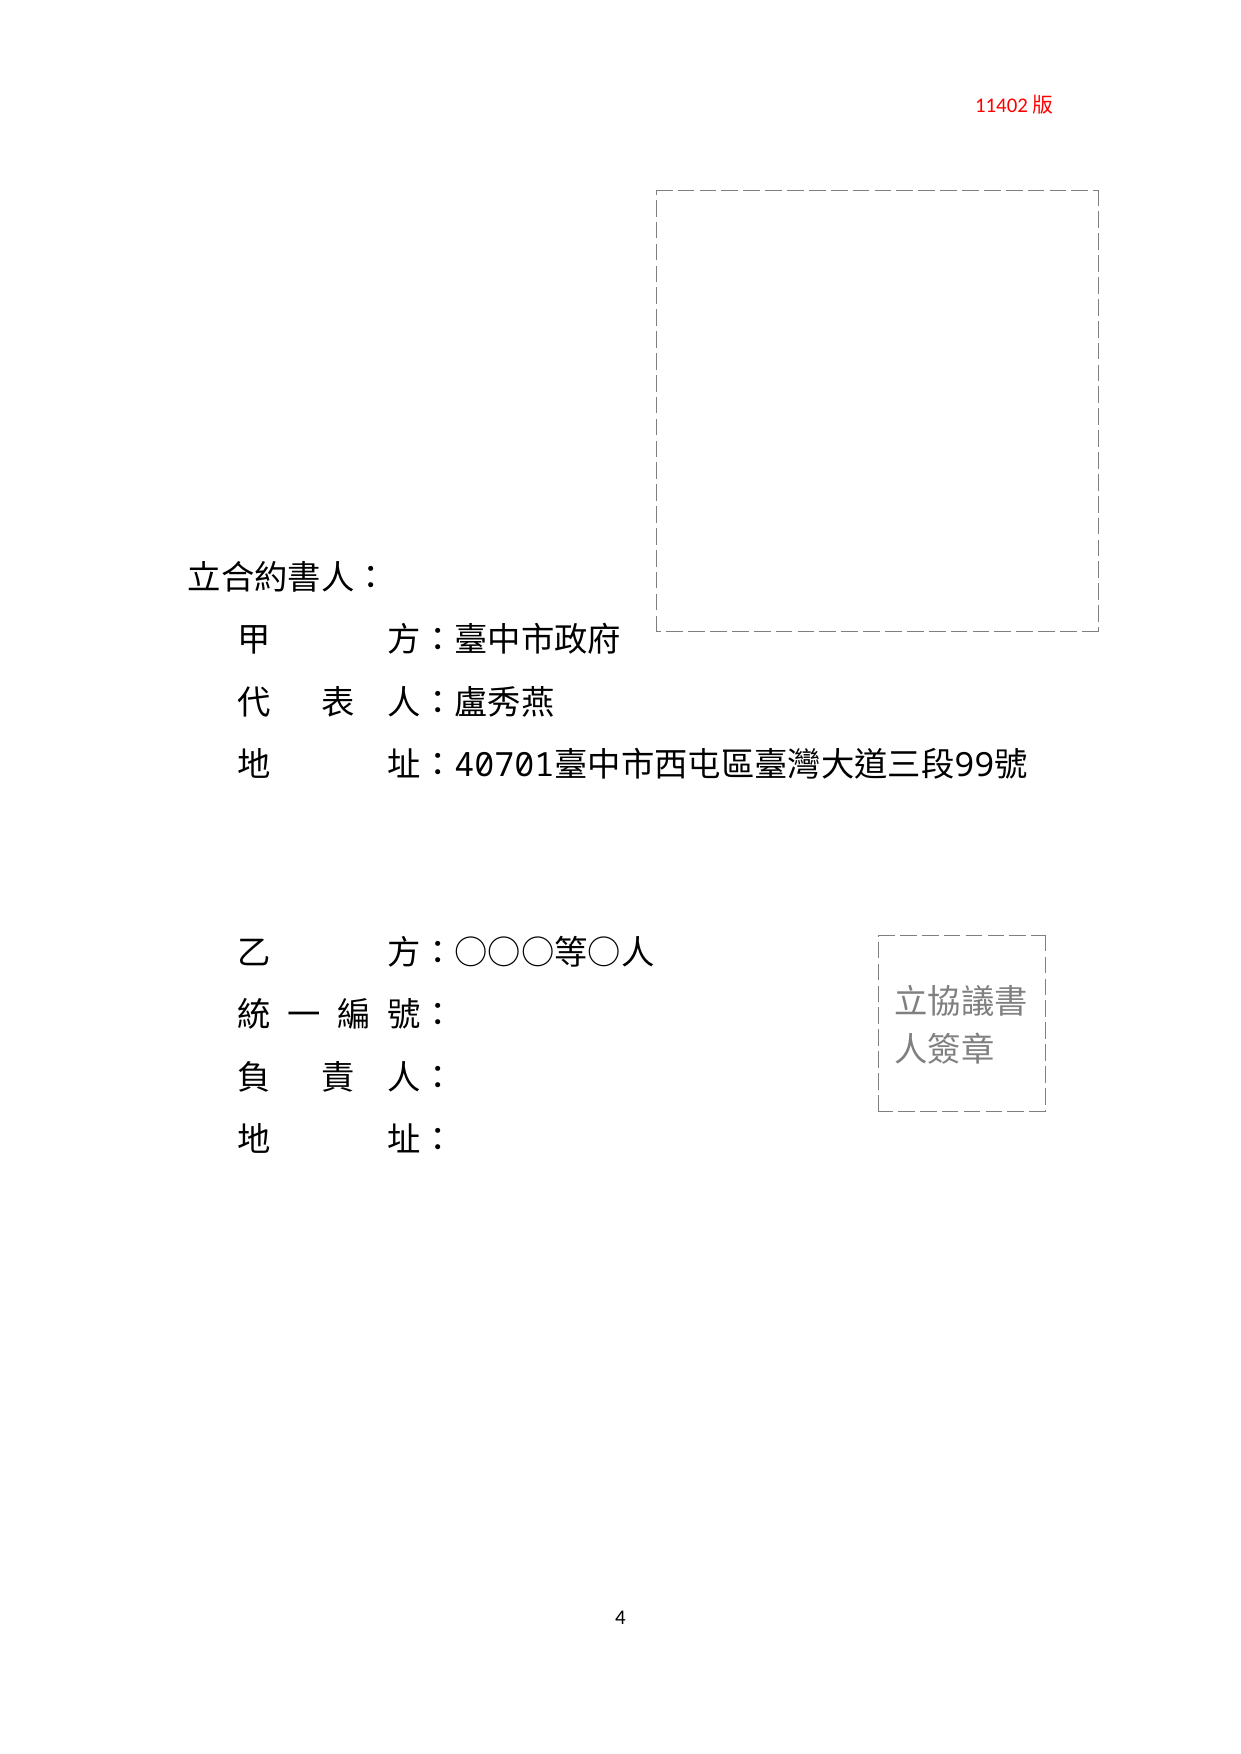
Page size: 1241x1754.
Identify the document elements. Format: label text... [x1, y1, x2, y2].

text 甲 方：臺中市政府 [237, 596, 1053, 658]
text [1046, 971, 1053, 1033]
text 代 表 人：盧秀燕 [237, 658, 1053, 721]
text 立合約書人： [187, 189, 1099, 632]
text [1046, 1033, 1053, 1096]
text 統 一 編 號： [237, 971, 878, 1033]
text 立協議書人簽章 [894, 975, 1030, 1071]
text 地 址： [237, 1096, 1053, 1158]
text 地 址：40701臺中市西屯區臺灣大道三段99號 [237, 721, 1053, 783]
text 乙 方：○○○等○人 [237, 908, 1053, 1112]
text 負 責 人： [237, 1033, 878, 1096]
